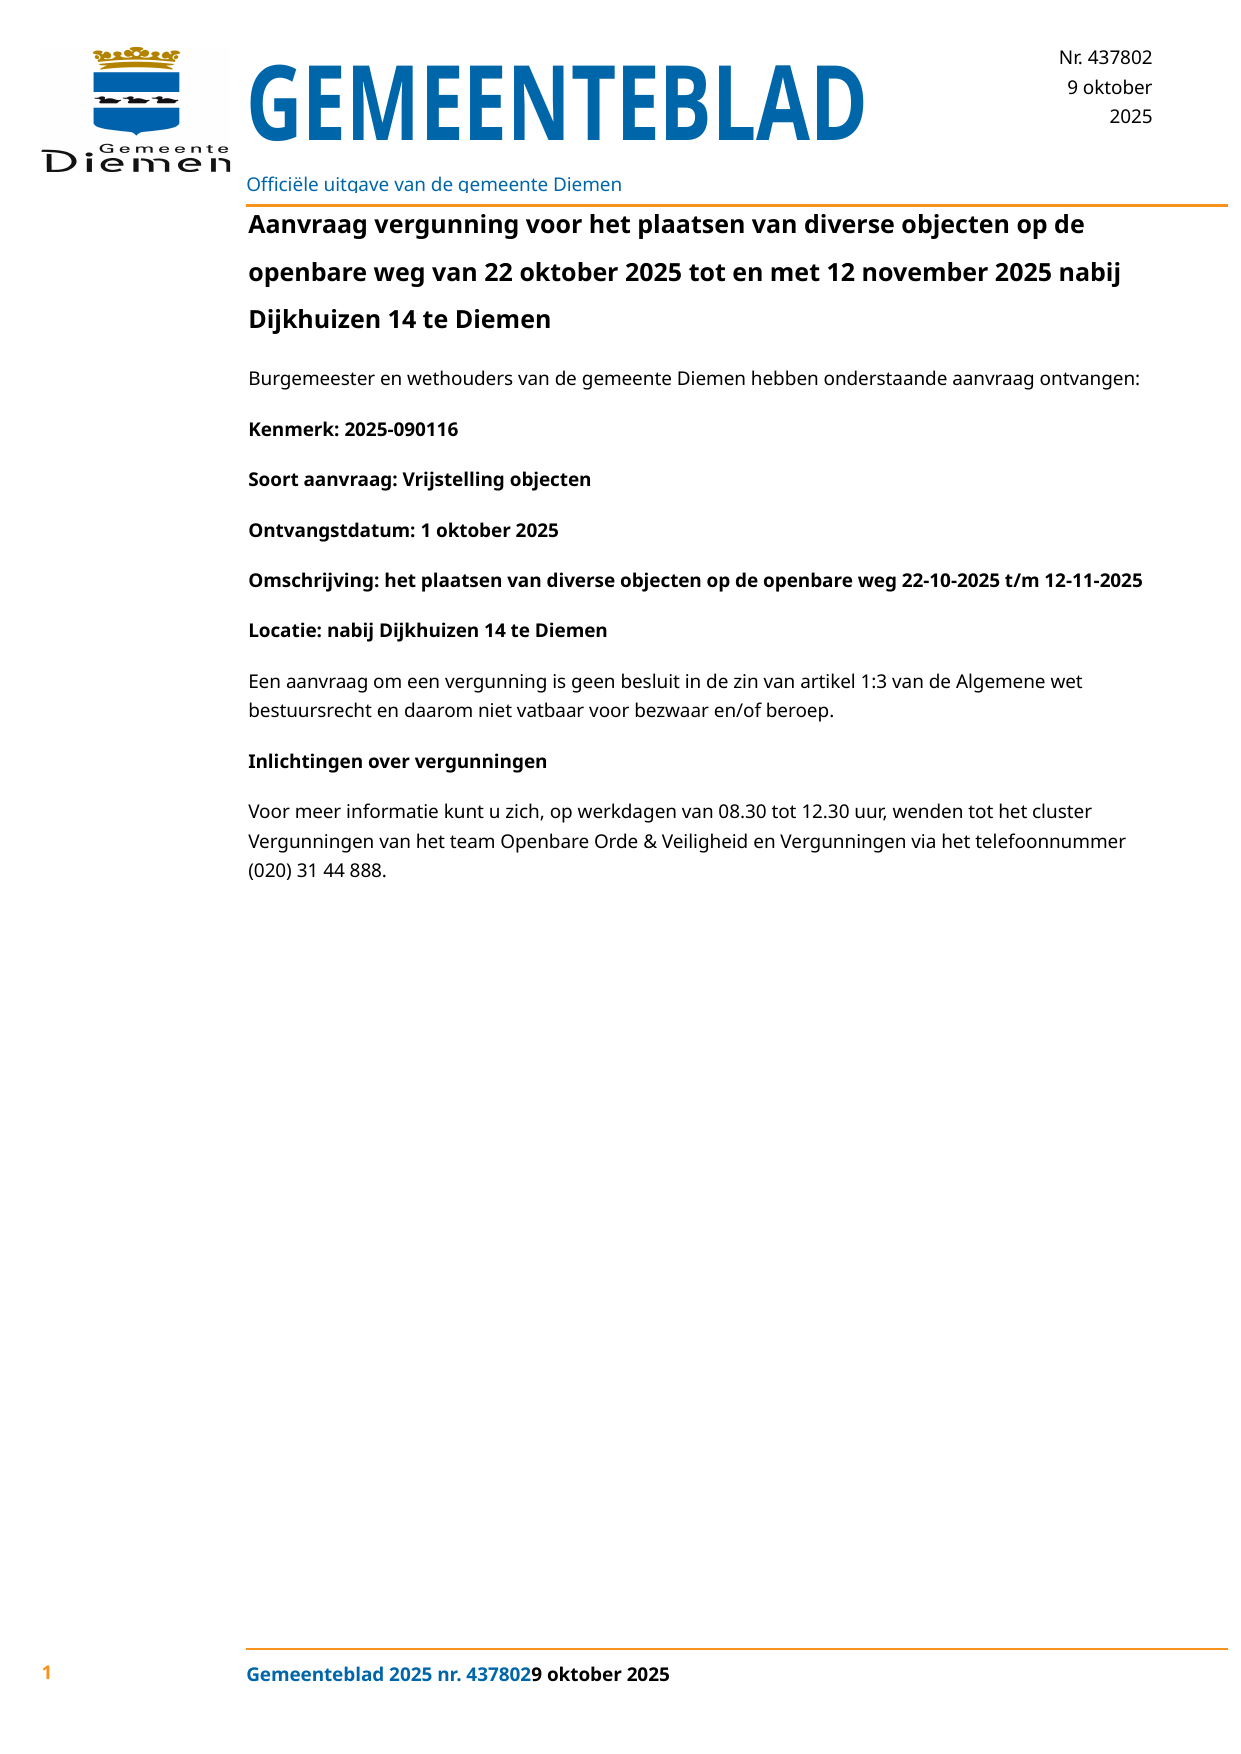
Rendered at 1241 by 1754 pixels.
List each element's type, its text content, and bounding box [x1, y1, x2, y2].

picture [41, 47, 231, 172]
text Omschrijving: het plaatsen van diverse objecten op de openbare weg 22-10-2025 t/m 12-11-2025 [248, 567, 1152, 593]
text Aanvraag vergunning voor het plaatsen van diverse objecten op de openbare weg van 22 oktober 2025 tot en met 12 november 2025 nabij Dijkhuizen 14 te Diemen [248, 207, 1152, 336]
text Voor meer informatie kunt u zich, op werkdagen van 08.30 tot 12.30 uur, wenden tot het cluster Vergunningen van het team Openbare Orde & Veiligheid en Vergunningen via het telefoonnummer (020) 31 44 888. [248, 798, 1152, 883]
text Kenmerk: 2025-090116 [248, 416, 1152, 442]
text Een aanvraag om een vergunning is geen besluit in de zin van artikel 1:3 van de Algemene wet bestuursrecht en daarom niet vatbaar voor bezwaar en/of beroep. [248, 668, 1152, 723]
text Inlichtingen over vergunningen [248, 748, 1152, 774]
text Soort aanvraag: Vrijstelling objecten [248, 466, 1152, 492]
text Locatie: nabij Dijkhuizen 14 te Diemen [248, 618, 1152, 643]
text Ontvangstdatum: 1 oktober 2025 [248, 517, 1152, 542]
text Burgemeester en wethouders van de gemeente Diemen hebben onderstaande aanvraag ontvangen: [248, 366, 1152, 391]
